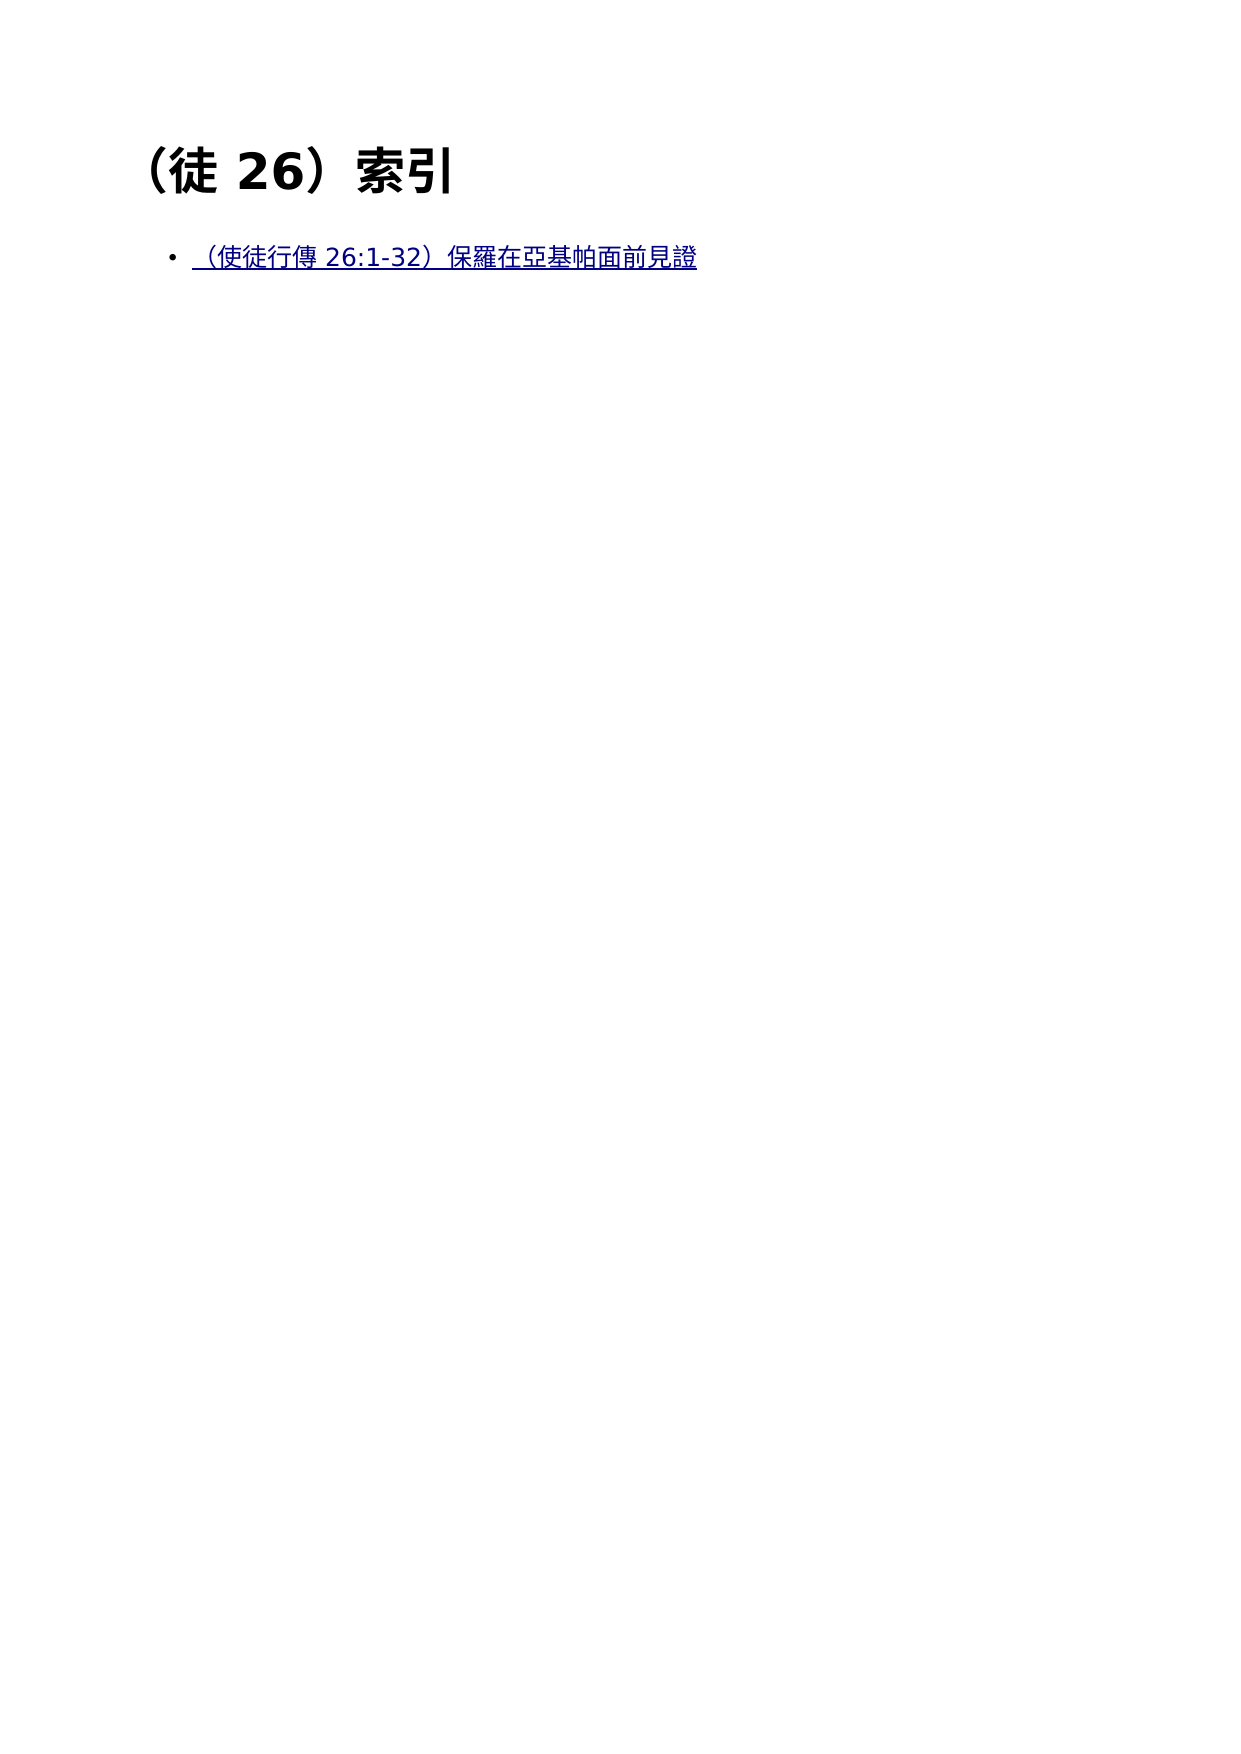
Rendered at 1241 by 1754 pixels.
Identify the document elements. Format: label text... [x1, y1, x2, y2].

subtitle （徒 26）索引 [118, 143, 1122, 201]
list （使徒行傳 26:1-32）保羅在亞基帕面前見證 [177, 243, 1122, 272]
